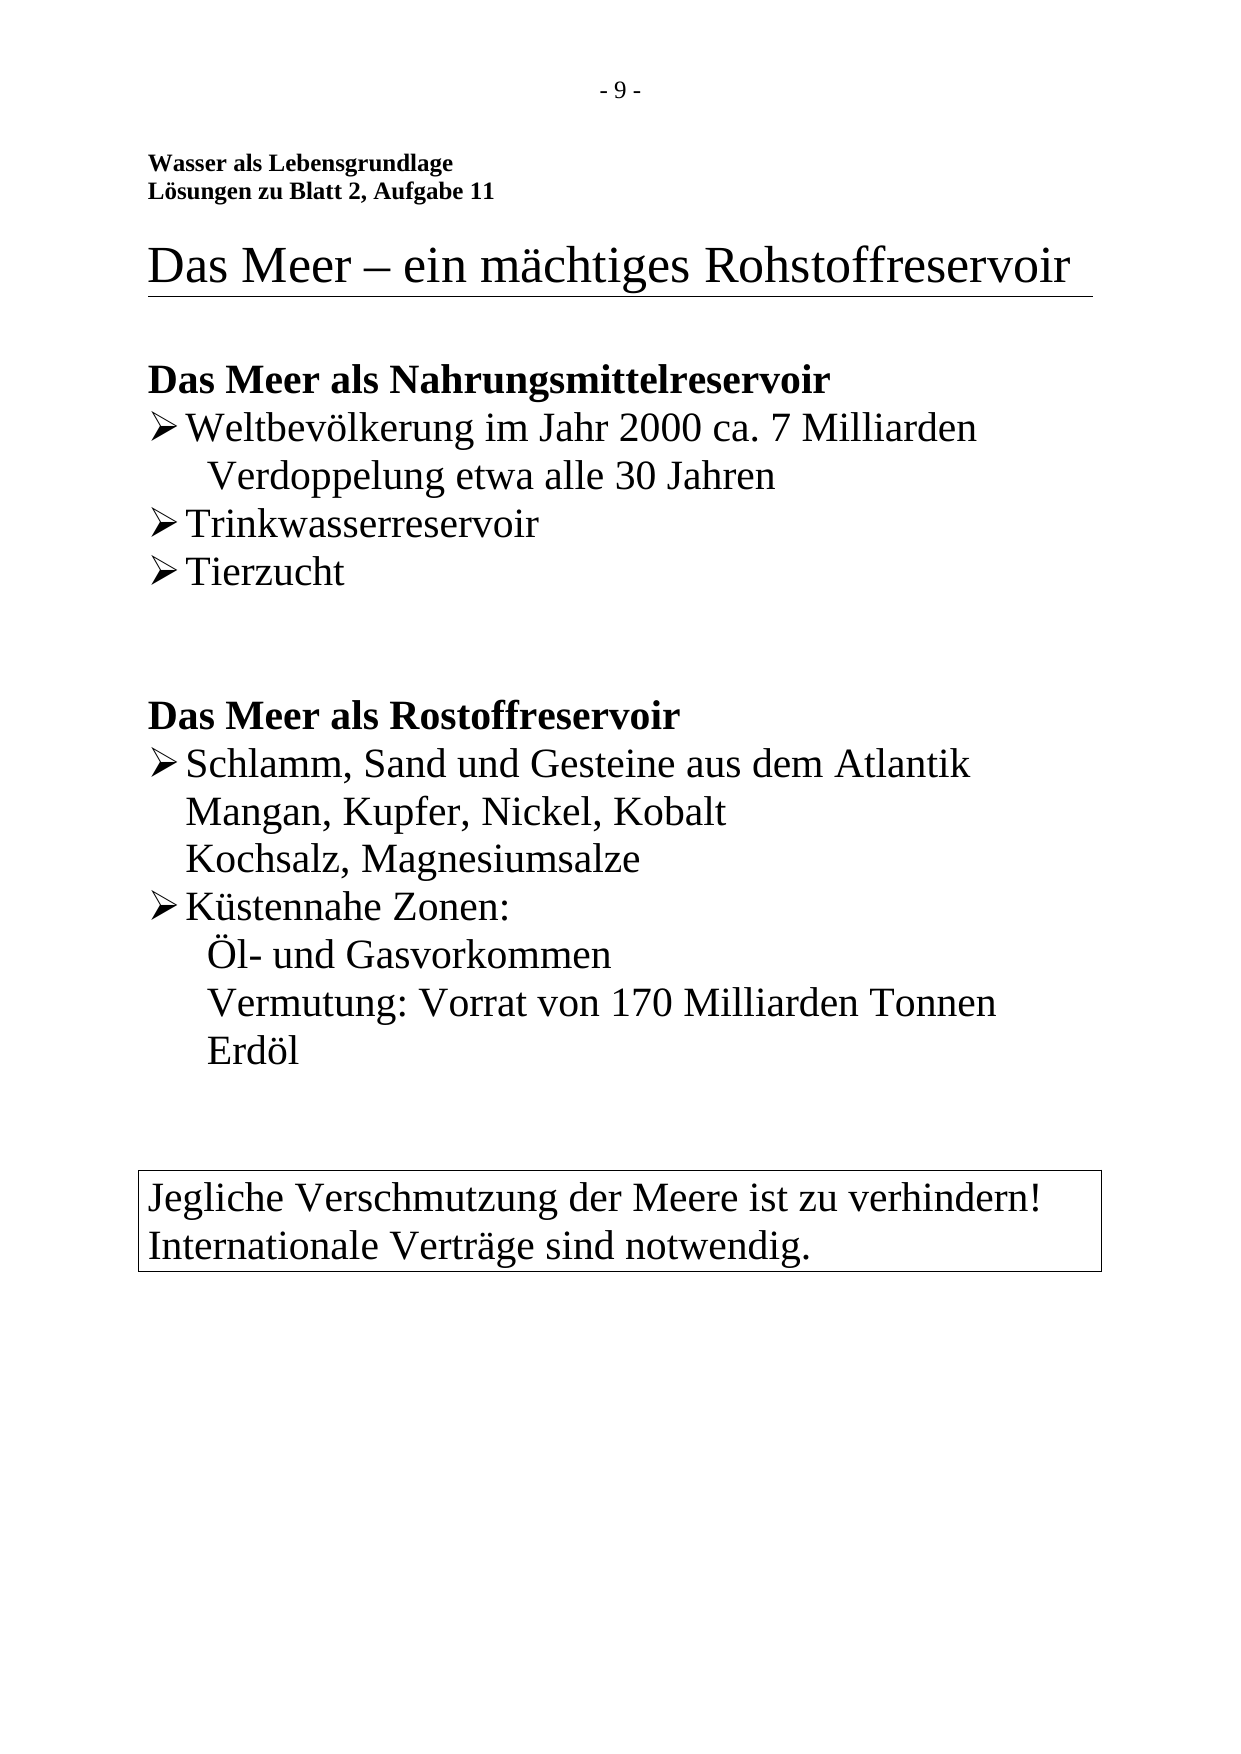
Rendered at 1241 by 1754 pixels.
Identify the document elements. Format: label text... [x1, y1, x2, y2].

list Schlamm, Sand und Gesteine aus dem Atlantik Mangan, Kupfer, Nickel, Kobalt Kochsalz, Magnesiumsalze [148, 738, 1093, 882]
text Lösungen zu Blatt 2, Aufgabe 11 [148, 176, 1093, 205]
subtitle Das Meer – ein mächtiges Rohstoffreservoir [148, 234, 1093, 296]
subtitle Das Meer als Rostoffreservoir [148, 690, 1093, 738]
list Tierzucht [148, 546, 1093, 642]
text Wasser als Lebensgrundlage [148, 148, 1093, 176]
list Trinkwasserreservoir [148, 498, 1093, 546]
list Küstennahe Zonen: Öl- und Gasvorkommen Vermutung: Vorrat von 170 Milliarden Tonnen Erdöl [148, 882, 1093, 1074]
subtitle Das Meer als Nahrungsmittelreservoir [148, 354, 1093, 402]
text Jegliche Verschmutzung der Meere ist zu verhindern! Internationale Verträge sind notwendig. [139, 1171, 1101, 1271]
list Weltbevölkerung im Jahr 2000 ca. 7 Milliarden Verdoppelung etwa alle 30 Jahren [148, 402, 1093, 498]
